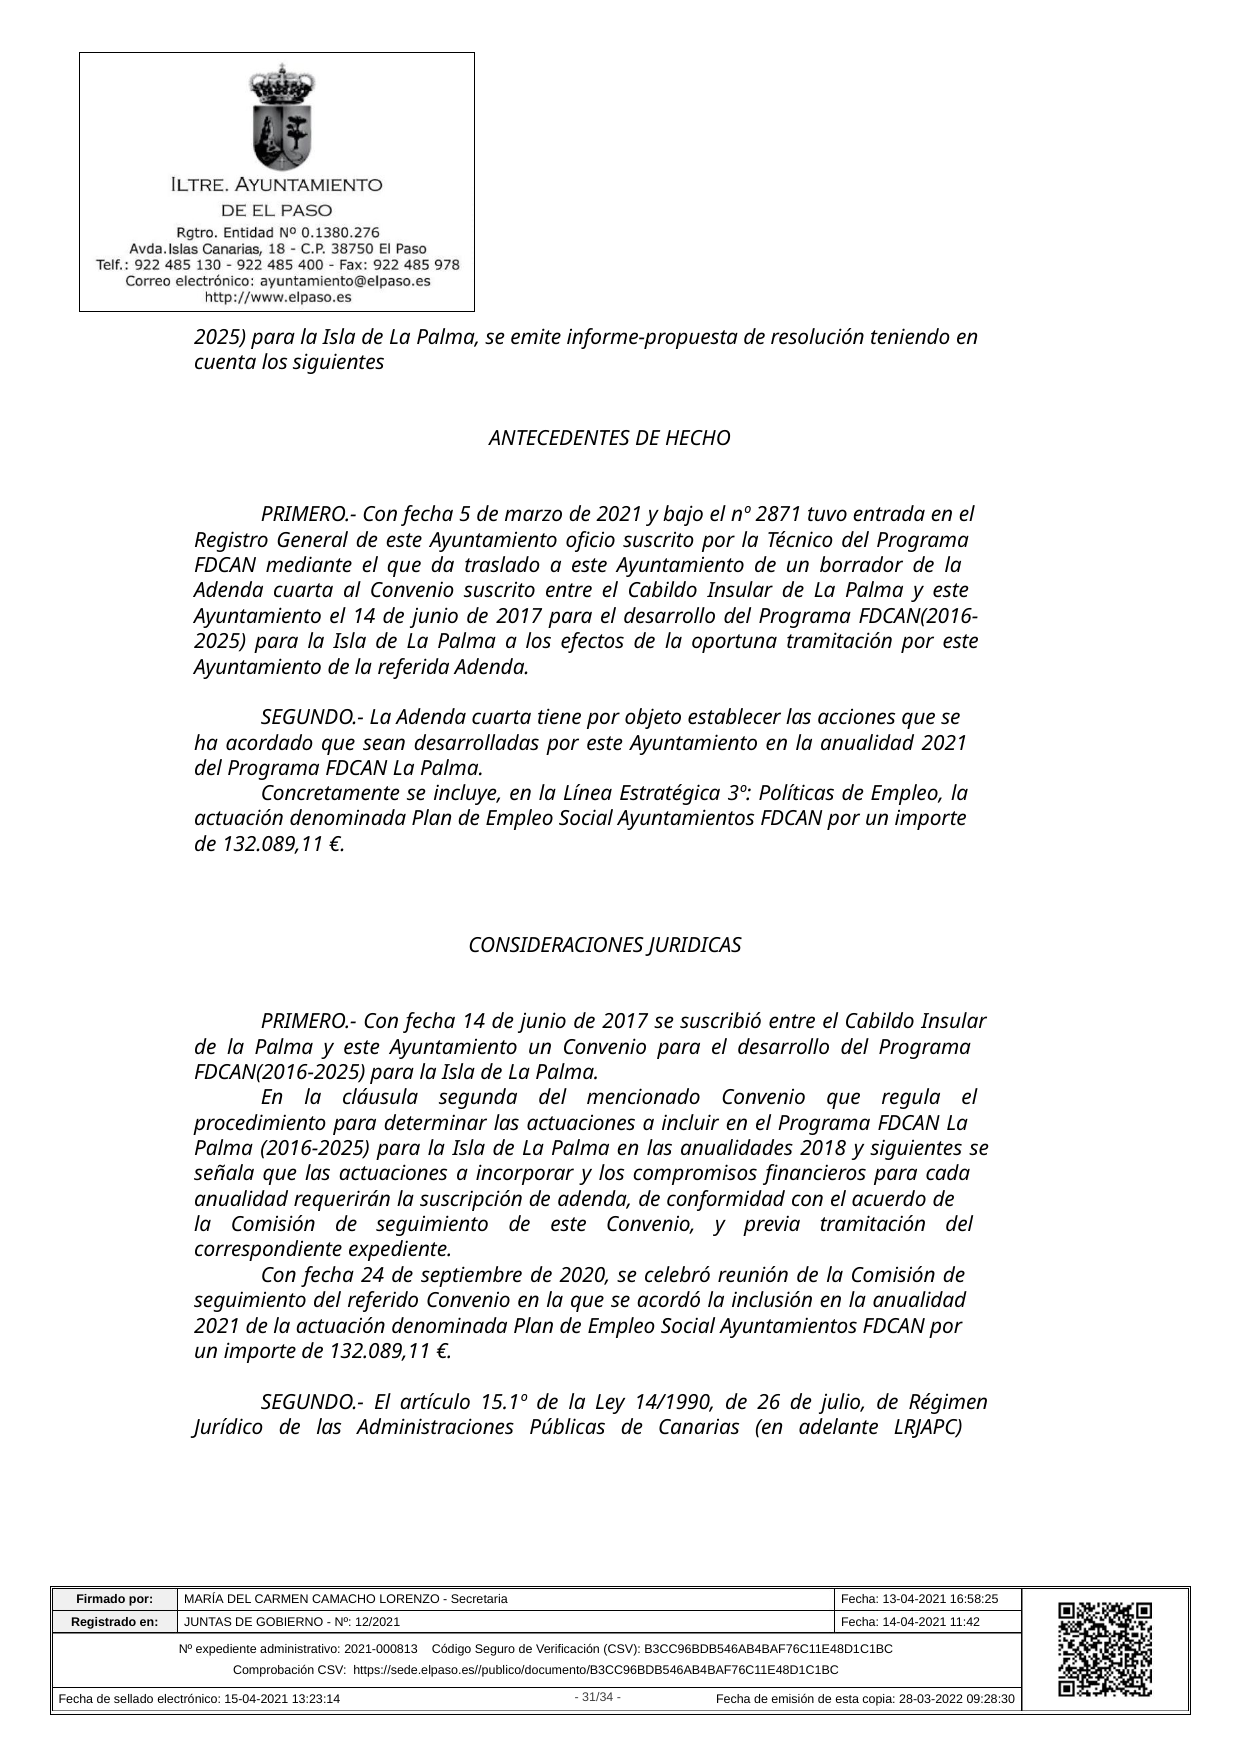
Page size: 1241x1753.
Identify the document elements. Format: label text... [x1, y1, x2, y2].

text Concretamente se incluye, en la Línea Estratégica 3º: Políticas de Empleo, la [261, 781, 1072, 806]
text Firmado por: [76, 1593, 172, 1607]
text ha acordado que sean desarrolladas por este Ayuntamiento en la anualidad 2021 [194, 730, 1072, 755]
text Registro General de este Ayuntamiento oficio suscrito por la Técnico del Programa [194, 527, 1072, 552]
text Fecha de sellado electrónico: 15-04-2021 13:23:14 [58, 1692, 365, 1706]
text MARÍA DEL CARMEN CAMACHO LORENZO - Secretaria [184, 1593, 533, 1607]
text FDCAN(2016-2025) para la Isla de La Palma. [194, 1060, 1072, 1084]
text Fecha: 13-04-2021 16:58:25 [841, 1593, 1022, 1607]
text JUNTAS DE GOBIERNO - Nº: 12/2021 [184, 1615, 533, 1629]
text Registrado en: [71, 1615, 177, 1629]
text SEGUNDO.- La Adenda cuarta tiene por objeto establecer las acciones que se [261, 705, 1072, 730]
text Comprobación CSV: https://sede.elpaso.es//publico/documento/B3CC96BDB546AB4BAF76C11E48D1C1BC [233, 1663, 920, 1677]
text PRIMERO.- Con fecha 5 de marzo de 2021 y bajo el nº 2871 tuvo entrada en el [261, 502, 1072, 527]
text Ayuntamiento de la referida Adenda. [194, 654, 598, 679]
text FDCAN mediante el que da traslado a este Ayuntamiento de un borrador de la [194, 553, 1072, 577]
text SEGUNDO.- El artículo 15.1º de la Ley 14/1990, de 26 de julio, de Régimen [261, 1389, 1071, 1414]
text de 132.089,11 €. [194, 832, 1072, 856]
text Con fecha 24 de septiembre de 2020, se celebró reunión de la Comisión de [261, 1263, 1071, 1287]
text anualidad requerirán la suscripción de adenda, de conformidad con el acuerdo de [194, 1186, 1072, 1211]
picture [51, 1587, 1190, 1714]
text de la Palma y este Ayuntamiento un Convenio para el desarrollo del Programa [194, 1034, 1072, 1059]
text actuación denominada Plan de Empleo Social Ayuntamientos FDCAN por un importe [194, 806, 1072, 831]
text señala que las actuaciones a incorporar y los compromisos financieros para cada [194, 1161, 1072, 1186]
text 2021 de la actuación denominada Plan de Empleo Social Ayuntamientos FDCAN por [194, 1313, 1071, 1338]
text seguimiento del referido Convenio en la que se acordó la inclusión en la anualidad [194, 1288, 1071, 1313]
text 2025) para la Isla de La Palma a los efectos de la oportuna tramitación por este [194, 629, 1071, 653]
text Adenda cuarta al Convenio suscrito entre el Cabildo Insular de La Palma y este [194, 578, 1072, 603]
text 2025) para la Isla de La Palma, se emite informe-propuesta de resolución teniendo en [194, 325, 1071, 349]
picture [80, 53, 474, 311]
text la Comisión de seguimiento de este Convenio, y previa tramitación del [194, 1211, 1072, 1236]
text PRIMERO.- Con fecha 14 de junio de 2017 se suscribió entre el Cabildo Insular [261, 1009, 1072, 1034]
text ANTECEDENTES DE HECHO [489, 426, 777, 451]
text del Programa FDCAN La Palma. [194, 756, 1072, 780]
text - 31/34 - [574, 1691, 640, 1705]
text Fecha de emisión de esta copia: 28-03-2022 09:28:30 [716, 1692, 1040, 1706]
text un importe de 132.089,11 €. [194, 1339, 493, 1363]
text Palma (2016-2025) para la Isla de La Palma en las anualidades 2018 y siguientes se [194, 1136, 1072, 1160]
text cuenta los siguientes [194, 350, 427, 375]
text procedimiento para determinar las actuaciones a incluir en el Programa FDCAN La [194, 1110, 1072, 1135]
text correspondiente expediente. [194, 1237, 1072, 1262]
text Fecha: 14-04-2021 11:42 [841, 1615, 1022, 1629]
text CONSIDERACIONES JURIDICAS [468, 933, 797, 958]
text Nº expediente administrativo: 2021-000813 Código Seguro de Verificación (CSV): B3CC96BDB546AB4BAF76C11E48D1C1BC [178, 1642, 920, 1656]
text Jurídico de las Administraciones Públicas de Canarias (en adelante LRJAPC) [194, 1415, 1071, 1439]
text Ayuntamiento el 14 de junio de 2017 para el desarrollo del Programa FDCAN(2016- [194, 603, 1072, 628]
text En la cláusula segunda del mencionado Convenio que regula el [261, 1085, 1072, 1110]
